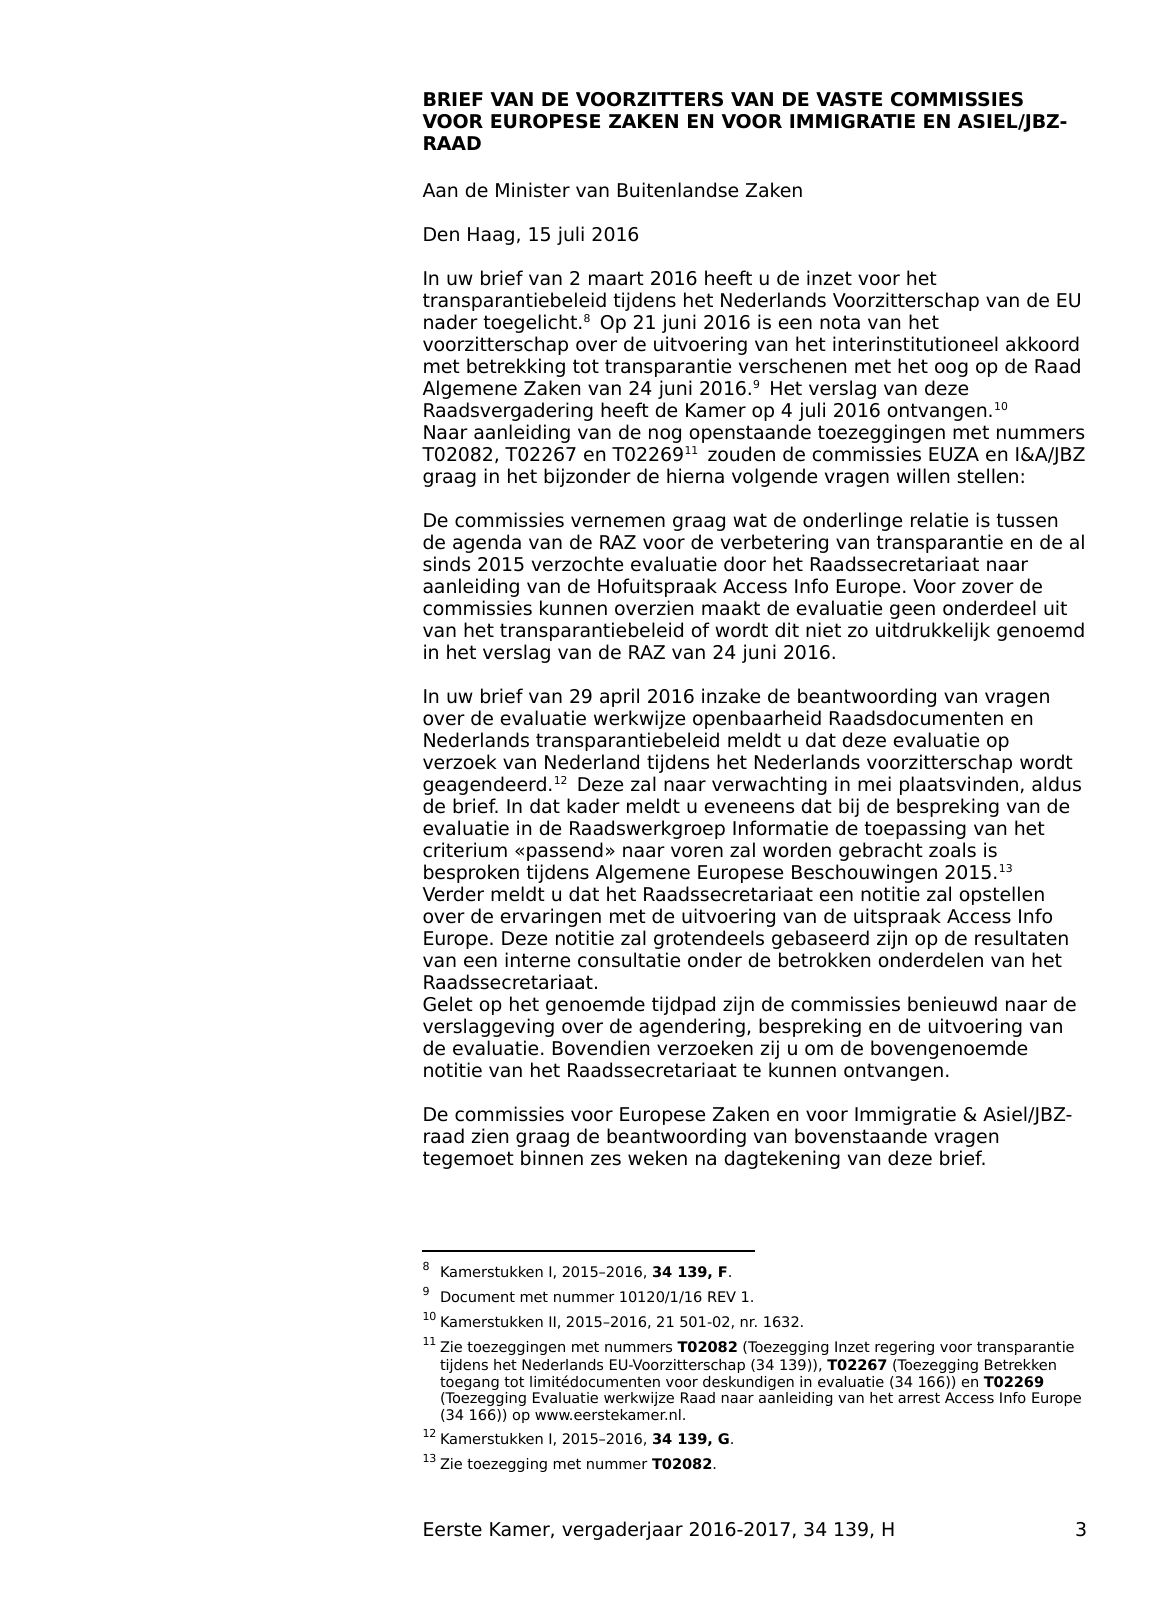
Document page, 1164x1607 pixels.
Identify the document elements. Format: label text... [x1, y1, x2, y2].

subtitle BRIEF VAN DE VOORZITTERS VAN DE VASTE COMMISSIES VOOR EUROPESE ZAKEN EN VOOR IMMIGRATIE EN ASIEL/JBZ-RAAD [422, 89, 1087, 155]
text Document met nummer 10120/1/16 REV 1. [422, 1285, 1087, 1307]
text Kamerstukken I, 2015–2016, 34 139, F. [422, 1260, 1087, 1282]
text Verder meldt u dat het Raadssecretariaat een notitie zal opstellen over de ervaringen met de uitvoering van de uitspraak Access Info Europe. Deze notitie zal grotendeels gebaseerd zijn op de resultaten van een interne consultatie onder de betrokken onderdelen van het Raadssecretariaat. [422, 884, 1087, 994]
text Gelet op het genoemde tijdpad zijn de commissies benieuwd naar de verslaggeving over de agendering, bespreking en de uitvoering van de evaluatie. Bovendien verzoeken zij u om de bovengenoemde notitie van het Raadssecretariaat te kunnen ontvangen. [422, 994, 1087, 1082]
text Kamerstukken I, 2015–2016, 34 139, G. [422, 1427, 1087, 1449]
text Den Haag, 15 juli 2016 [422, 224, 1087, 246]
text De commissies voor Europese Zaken en voor Immigratie & Asiel/JBZ-raad zien graag de beantwoording van bovenstaande vragen tegemoet binnen zes weken na dagtekening van deze brief. [422, 1104, 1087, 1170]
text Zie toezeggingen met nummers T02082 (Toezegging Inzet regering voor transparantie tijdens het Nederlands EU-Voorzitterschap (34 139)), T02267 (Toezegging Betrekken toegang tot limitédocumenten voor deskundigen in evaluatie (34 166)) en T02269 (Toezegging Evaluatie werkwijze Raad naar aanleiding van het arrest Access Info Europe (34 166)) op www.eerstekamer.nl. [422, 1335, 1087, 1424]
text Naar aanleiding van de nog openstaande toezeggingen met nummers T02082, T02267 en T02269 zouden de commissies EUZA en I&A/JBZ graag in het bijzonder de hierna volgende vragen willen stellen: [422, 422, 1087, 488]
text In uw brief van 29 april 2016 inzake de beantwoording van vragen over de evaluatie werkwijze openbaarheid Raadsdocumenten en Nederlands transparantiebeleid meldt u dat deze evaluatie op verzoek van Nederland tijdens het Nederlands voorzitterschap wordt geagendeerd. Deze zal naar verwachting in mei plaatsvinden, aldus de brief. In dat kader meldt u eveneens dat bij de bespreking van de evaluatie in de Raadswerkgroep Informatie de toepassing van het criterium «passend» naar voren zal worden gebracht zoals is besproken tijdens Algemene Europese Beschouwingen 2015. [422, 686, 1087, 884]
text Aan de Minister van Buitenlandse Zaken [422, 180, 1087, 202]
text In uw brief van 2 maart 2016 heeft u de inzet voor het transparantiebeleid tijdens het Nederlands Voorzitterschap van de EU nader toegelicht. Op 21 juni 2016 is een nota van het voorzitterschap over de uitvoering van het interinstitutioneel akkoord met betrekking tot transparantie verschenen met het oog op de Raad Algemene Zaken van 24 juni 2016. Het verslag van deze Raadsvergadering heeft de Kamer op 4 juli 2016 ontvangen. [422, 268, 1087, 422]
text De commissies vernemen graag wat de onderlinge relatie is tussen de agenda van de RAZ voor de verbetering van transparantie en de al sinds 2015 verzochte evaluatie door het Raadssecretariaat naar aanleiding van de Hofuitspraak Access Info Europe. Voor zover de commissies kunnen overzien maakt de evaluatie geen onderdeel uit van het transparantiebeleid of wordt dit niet zo uitdrukkelijk genoemd in het verslag van de RAZ van 24 juni 2016. [422, 510, 1087, 664]
text Zie toezegging met nummer T02082. [422, 1452, 1087, 1474]
text Kamerstukken II, 2015–2016, 21 501-02, nr. 1632. [422, 1310, 1087, 1332]
